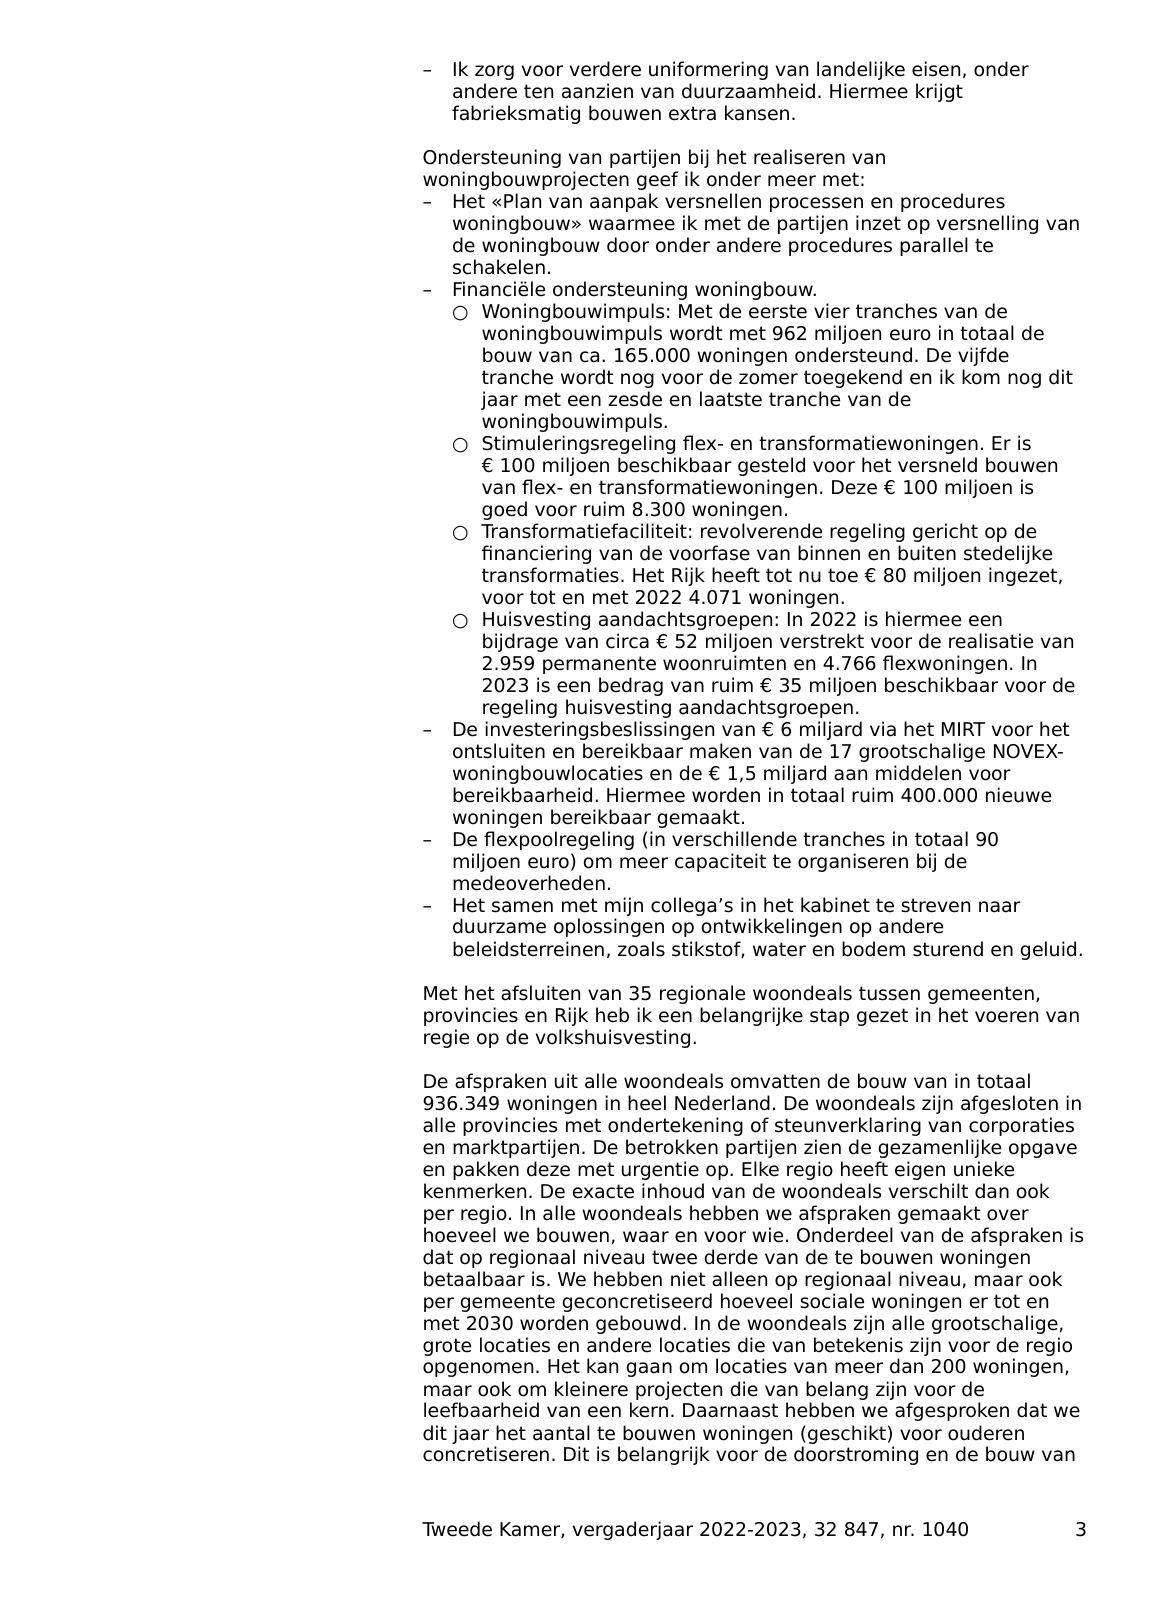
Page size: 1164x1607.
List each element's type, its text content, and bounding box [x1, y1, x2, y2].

text – Het samen met mijn collega’s in het kabinet te streven naar duurzame oplossingen op ontwikkelingen op andere beleidsterreinen, zoals stikstof, water en bodem sturend en geluid. [422, 894, 1087, 960]
text ○ Stimuleringsregeling flex- en transformatiewoningen. Er is € 100 miljoen beschikbaar gesteld voor het versneld bouwen van flex- en transformatiewoningen. Deze € 100 miljoen is goed voor ruim 8.300 woningen. [452, 433, 1087, 521]
text – Financiële ondersteuning woningbouw. [422, 279, 1087, 301]
text Met het afsluiten van 35 regionale woondeals tussen gemeenten, provincies en Rijk heb ik een belangrijke stap gezet in het voeren van regie op de volkshuisvesting. [422, 983, 1087, 1048]
text ○ Transformatiefaciliteit: revolverende regeling gericht op de financiering van de voorfase van binnen en buiten stedelijke transformaties. Het Rijk heeft tot nu toe € 80 miljoen ingezet, voor tot en met 2022 4.071 woningen. [452, 521, 1087, 609]
text – Ik zorg voor verdere uniformering van landelijke eisen, onder andere ten aanzien van duurzaamheid. Hiermee krijgt fabrieksmatig bouwen extra kansen. [422, 59, 1087, 125]
text – De flexpoolregeling (in verschillende tranches in totaal 90 miljoen euro) om meer capaciteit te organiseren bij de medeoverheden. [422, 828, 1087, 894]
text Ondersteuning van partijen bij het realiseren van woningbouwprojecten geef ik onder meer met: [422, 147, 1087, 191]
text ○ Woningbouwimpuls: Met de eerste vier tranches van de woningbouwimpuls wordt met 962 miljoen euro in totaal de bouw van ca. 165.000 woningen ondersteund. De vijfde tranche wordt nog voor de zomer toegekend en ik kom nog dit jaar met een zesde en laatste tranche van de woningbouwimpuls. [452, 301, 1087, 433]
text – Het «Plan van aanpak versnellen processen en procedures woningbouw» waarmee ik met de partijen inzet op versnelling van de woningbouw door onder andere procedures parallel te schakelen. [422, 191, 1087, 279]
text De afspraken uit alle woondeals omvatten de bouw van in totaal 936.349 woningen in heel Nederland. De woondeals zijn afgesloten in alle provincies met ondertekening of steunverklaring van corporaties en marktpartijen. De betrokken partijen zien de gezamenlijke opgave en pakken deze met urgentie op. Elke regio heeft eigen unieke kenmerken. De exacte inhoud van de woondeals verschilt dan ook per regio. In alle woondeals hebben we afspraken gemaakt over hoeveel we bouwen, waar en voor wie. Onderdeel van de afspraken is dat op regionaal niveau twee derde van de te bouwen woningen betaalbaar is. We hebben niet alleen op regionaal niveau, maar ook per gemeente geconcretiseerd hoeveel sociale woningen er tot en met 2030 worden gebouwd. In de woondeals zijn alle grootschalige, grote locaties en andere locaties die van betekenis zijn voor de regio opgenomen. Het kan gaan om locaties van meer dan 200 woningen, maar ook om kleinere projecten die van belang zijn voor de leefbaarheid van een kern. Daarnaast hebben we afgesproken dat we dit jaar het aantal te bouwen woningen (geschikt) voor ouderen concretiseren. Dit is belangrijk voor de doorstroming en de bouw van [422, 1071, 1087, 1466]
text – De investeringsbeslissingen van € 6 miljard via het MIRT voor het ontsluiten en bereikbaar maken van de 17 grootschalige NOVEX-woningbouwlocaties en de € 1,5 miljard aan middelen voor bereikbaarheid. Hiermee worden in totaal ruim 400.000 nieuwe woningen bereikbaar gemaakt. [422, 719, 1087, 828]
text ○ Huisvesting aandachtsgroepen: In 2022 is hiermee een bijdrage van circa € 52 miljoen verstrekt voor de realisatie van 2.959 permanente woonruimten en 4.766 flexwoningen. In 2023 is een bedrag van ruim € 35 miljoen beschikbaar voor de regeling huisvesting aandachtsgroepen. [452, 609, 1087, 719]
